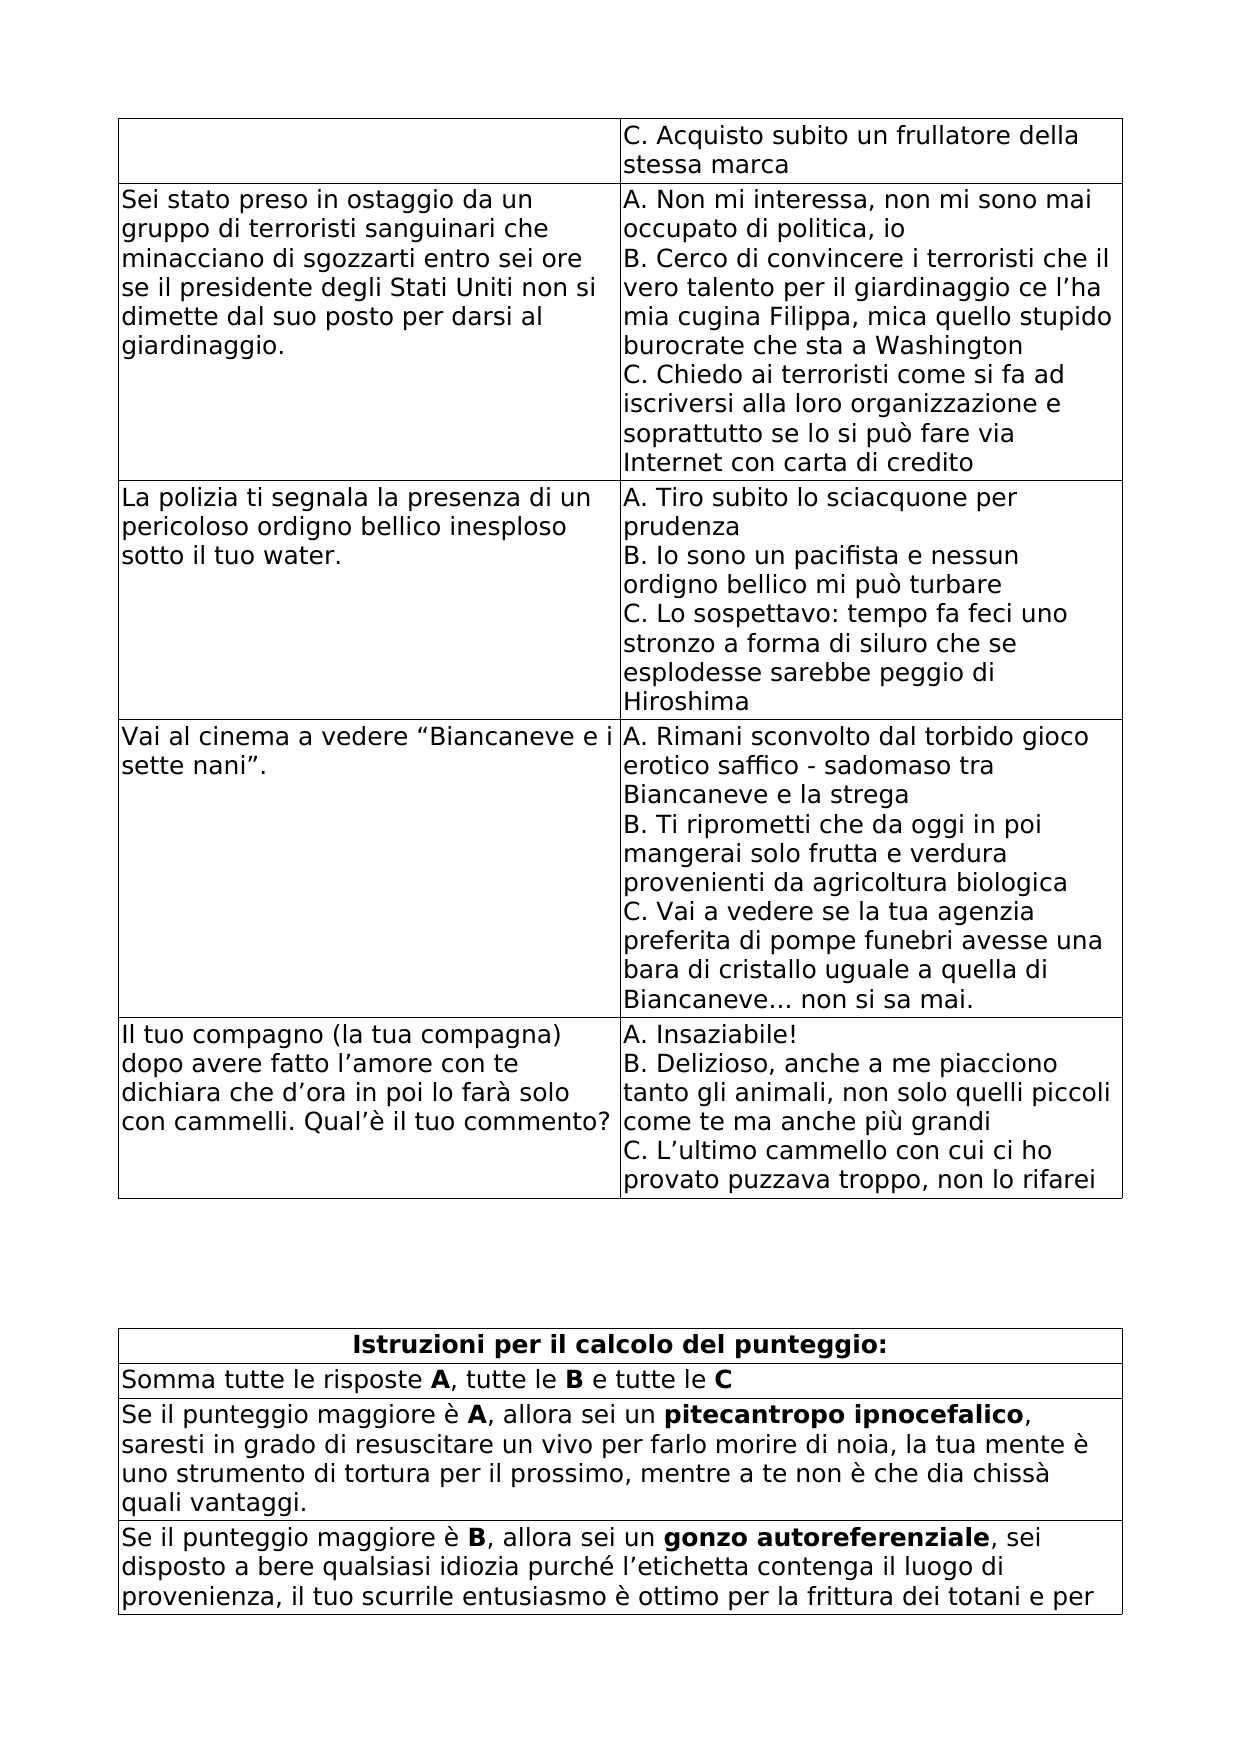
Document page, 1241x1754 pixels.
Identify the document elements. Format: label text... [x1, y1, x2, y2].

table_cell A. Non mi interessa, non mi sono mai occupato di politica, io B. Cerco di convincere i terroristi che il vero talento per il giardinaggio ce l’ha mia cugina Filippa, mica quello stupido burocrate che sta a Washington C. Chiedo ai terroristi come si fa ad iscriversi alla loro organizzazione e soprattutto se lo si può fare via Internet con carta di credito [621, 184, 1122, 480]
table_cell La polizia ti segnala la presenza di un pericoloso ordigno bellico inesploso sotto il tuo water. [119, 481, 620, 719]
table_cell A. Tiro subito lo sciacquone per prudenza B. Io sono un pacifista e nessun ordigno bellico mi può turbare C. Lo sospettavo: tempo fa feci uno stronzo a forma di siluro che se esplodesse sarebbe peggio di Hiroshima [621, 481, 1122, 719]
table_cell Il tuo compagno (la tua compagna) dopo avere fatto l’amore con te dichiara che d’ora in poi lo farà solo con cammelli. Qual’è il tuo commento? [119, 1018, 620, 1198]
table_cell [119, 119, 620, 182]
table_cell Somma tutte le risposte A, tutte le B e tutte le C [119, 1364, 1122, 1398]
table_cell A. Insaziabile! B. Delizioso, anche a me piacciono tanto gli animali, non solo quelli piccoli come te ma anche più grandi C. L’ultimo cammello con cui ci ho provato puzzava troppo, non lo rifarei [621, 1018, 1122, 1198]
table_cell Se il punteggio maggiore è A, allora sei un pitecantropo ipnocefalico, saresti in grado di resuscitare un vivo per farlo morire di noia, la tua mente è uno strumento di tortura per il prossimo, mentre a te non è che dia chissà quali vantaggi. [119, 1399, 1122, 1520]
table_cell C. Acquisto subito un frullatore della stessa marca [621, 119, 1122, 182]
table_cell Vai al cinema a vedere “Biancaneve e i sette nani”. [119, 720, 620, 1017]
table_cell Sei stato preso in ostaggio da un gruppo di terroristi sanguinari che minacciano di sgozzarti entro sei ore se il presidente degli Stati Uniti non si dimette dal suo posto per darsi al giardinaggio. [119, 184, 620, 480]
table_cell A. Rimani sconvolto dal torbido gioco erotico saffico - sadomaso tra Biancaneve e la strega B. Ti riprometti che da oggi in poi mangerai solo frutta e verdura provenienti da agricoltura biologica C. Vai a vedere se la tua agenzia preferita di pompe funebri avesse una bara di cristallo uguale a quella di Biancaneve... non si sa mai. [621, 720, 1122, 1017]
table_cell Se il punteggio maggiore è B, allora sei un gonzo autoreferenziale, sei disposto a bere qualsiasi idiozia purché l’etichetta contenga il luogo di provenienza, il tuo scurrile entusiasmo è ottimo per la frittura dei totani e per [119, 1521, 1122, 1614]
table_header Istruzioni per il calcolo del punteggio: [119, 1329, 1122, 1363]
